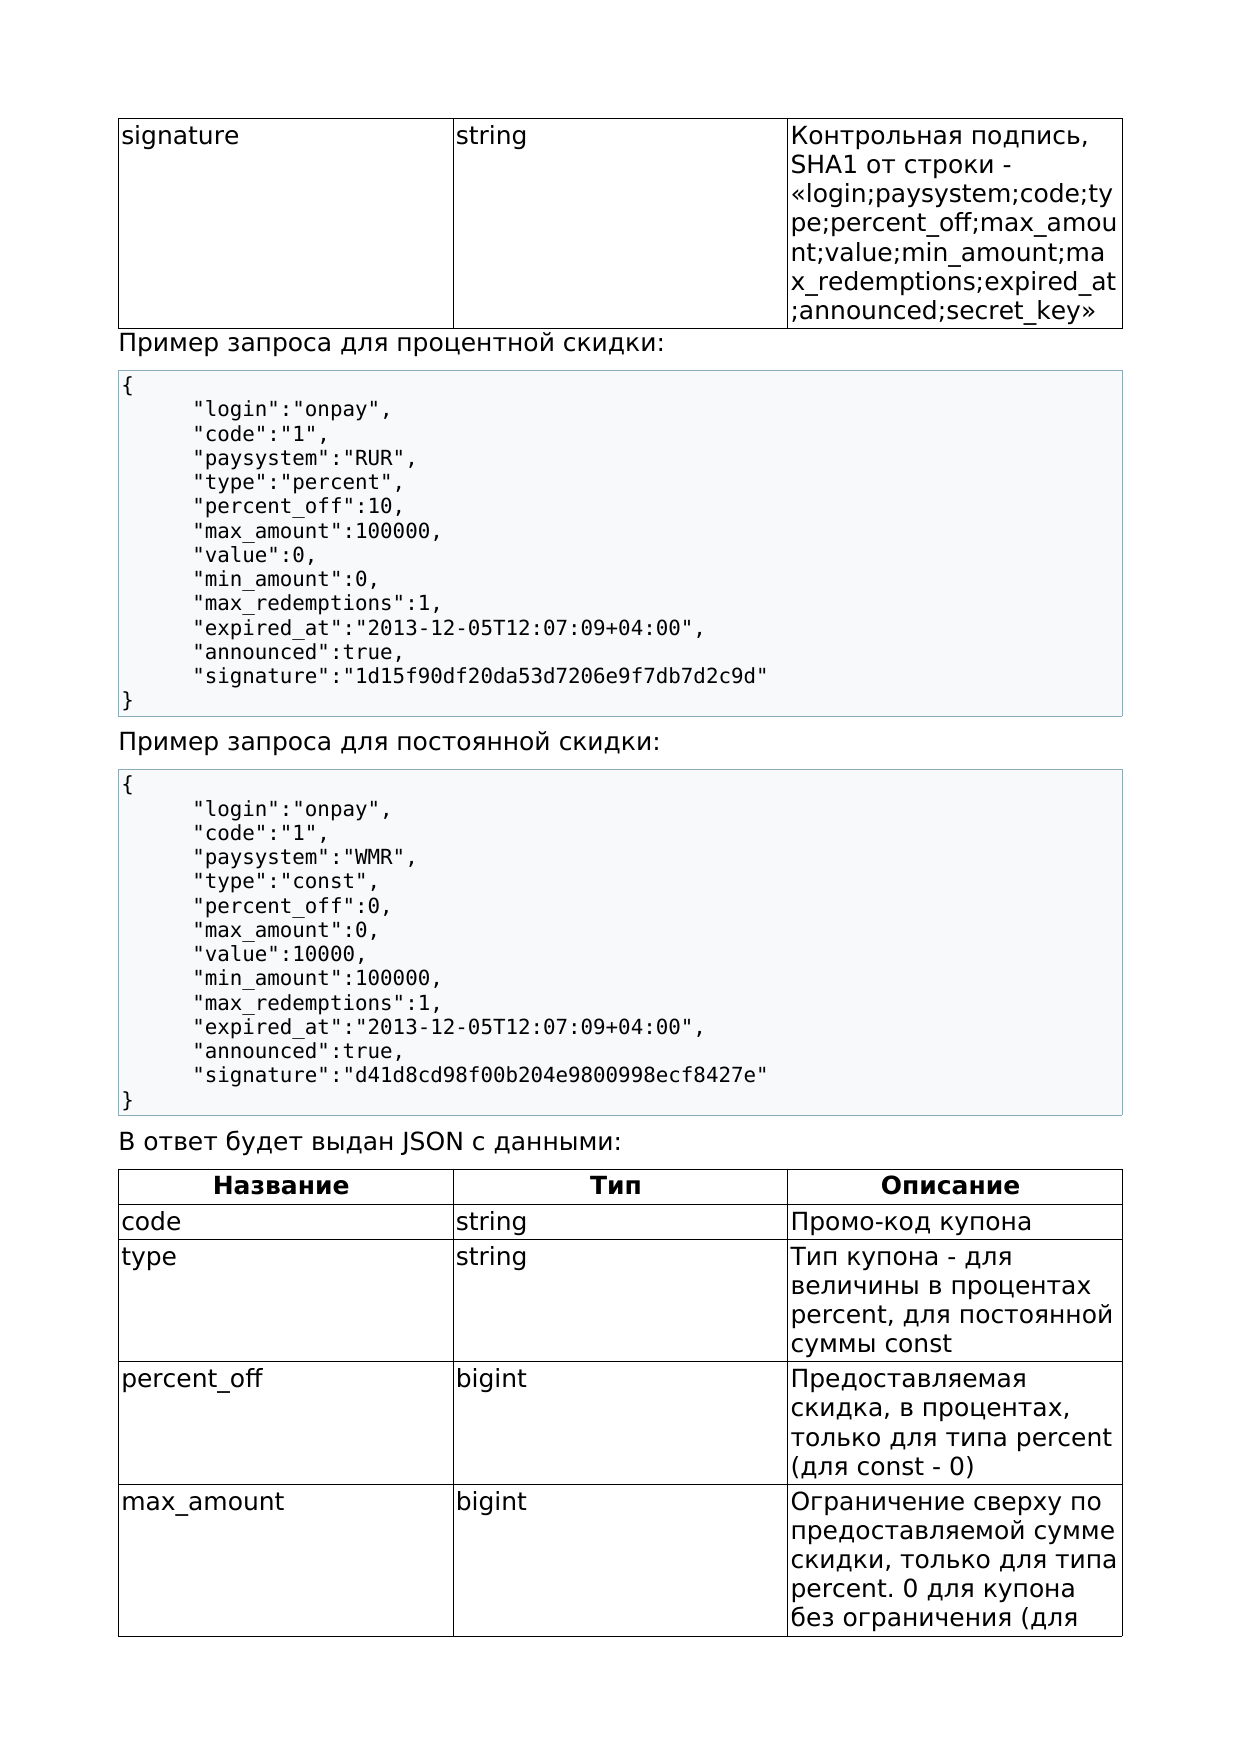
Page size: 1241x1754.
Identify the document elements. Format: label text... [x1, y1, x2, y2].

text Пример запроса для постоянной скидки: [118, 728, 1122, 757]
table_cell Контрольная подпись, SHA1 от строки - «login;paysystem;code;type;percent_off;max_amount;value;min_amount;max_redemptions;expired_at;announced;secret_key» [788, 119, 1122, 328]
table_cell code [119, 1205, 453, 1239]
table_cell type [119, 1240, 453, 1361]
table_header Название [119, 1170, 453, 1204]
table_cell max_amount [119, 1485, 453, 1636]
table_cell percent_off [119, 1362, 453, 1484]
text Пример запроса для процентной скидки: [118, 329, 1122, 357]
table_cell bigint [454, 1362, 787, 1484]
table_header Описание [788, 1170, 1122, 1204]
text В ответ будет выдан JSON с данными: [118, 1127, 1122, 1156]
table_cell Тип купона - для величины в процентах percent, для постоянной суммы const [788, 1240, 1122, 1361]
table_cell Промо-код купона [788, 1205, 1122, 1239]
table_cell Ограничение сверху по предоставляемой сумме скидки, только для типа percent. 0 для купона без ограничения (для [788, 1485, 1122, 1636]
table_cell Предоставляемая скидка, в процентах, только для типа percent (для const - 0) [788, 1362, 1122, 1484]
text { "login":"onpay", "code":"1", "paysystem":"RUR", "type":"percent", "percent_off":10, "max_amount":100000, "value":0, "min_amount":0, "max_redemptions":1, "expired_at":"2013-12-05T12:07:09+04:00", "announced":true, "signature":"1d15f90df20da53d7206e9f7db7d2c9d" } [119, 371, 1122, 716]
text { "login":"onpay", "code":"1", "paysystem":"WMR", "type":"const", "percent_off":0, "max_amount":0, "value":10000, "min_amount":100000, "max_redemptions":1, "expired_at":"2013-12-05T12:07:09+04:00", "announced":true, "signature":"d41d8cd98f00b204e9800998ecf8427e" } [119, 770, 1122, 1115]
table_cell string [454, 119, 787, 328]
table_cell signature [119, 119, 453, 328]
table_cell bigint [454, 1485, 787, 1636]
table_header Тип [454, 1170, 787, 1204]
table_cell string [454, 1205, 787, 1239]
table_cell string [454, 1240, 787, 1361]
